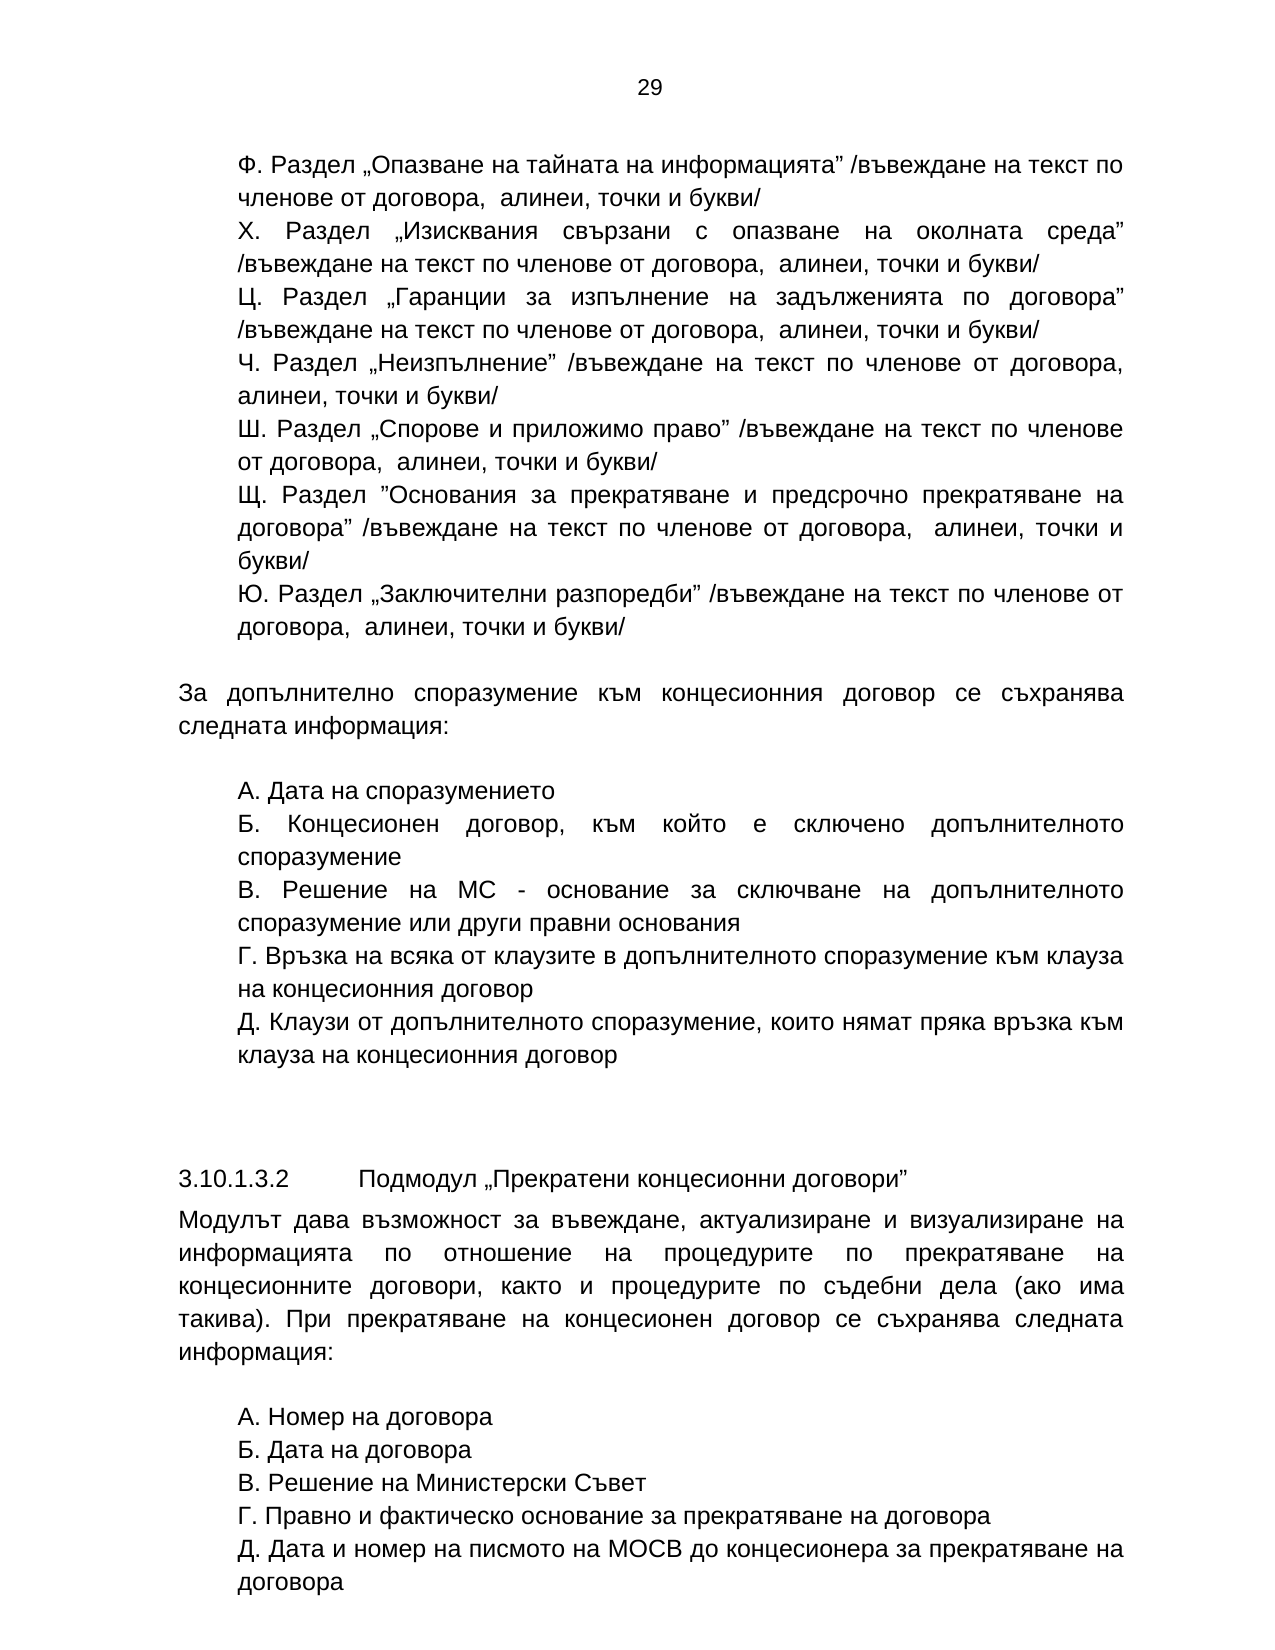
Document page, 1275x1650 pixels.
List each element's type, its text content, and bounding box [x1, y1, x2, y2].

list Ш. Раздел „Спорове и приложимо право” /въвеждане на текст по членове от договора, алинеи, точки и букви/ [237, 414, 1125, 476]
list Б. Дата на договора [237, 1434, 1125, 1463]
list Б. Концесионен договор, към който е сключено допълнителното споразумение [237, 809, 1125, 870]
list Щ. Раздел ”Основания за прекратяване и предсрочно прекратяване на договора” /въвеждане на текст по членове от договора, алинеи, точки и букви/ [237, 480, 1125, 575]
list А. Дата на споразумението [237, 776, 1125, 804]
list Д. Дата и номер на писмото на МОСВ до концесионера за прекратяване на договора [237, 1534, 1125, 1595]
list Д. Клаузи от допълнителното споразумение, които нямат пряка връзка към клауза на концесионния договор [237, 1007, 1125, 1068]
list А. Номер на договора [237, 1402, 1125, 1430]
text Модулът дава възможност за въвеждане, актуализиране и визуализиране на информацията по отношение на процедурите по прекратяване на концесионните договори, както и процедурите по съдебни дела (ако има такива). При прекратяване на концесионен договор се съхранява следната информация: [178, 1205, 1125, 1366]
list Г. Правно и фактическо основание за прекратяване на договора [237, 1501, 1125, 1529]
list Х. Раздел „Изисквания свързани с опазване на околната среда” /въвеждане на текст по членове от договора, алинеи, точки и букви/ [237, 216, 1125, 278]
list В. Решение на МС - основание за сключване на допълнителното споразумение или други правни основания [237, 875, 1125, 936]
list В. Решение на Министерски Съвет [237, 1468, 1125, 1496]
list Г. Връзка на всяка от клаузите в допълнителното споразумение към клауза на концесионния договор [237, 941, 1125, 1002]
list Ю. Раздел „Заключителни разпоредби” /въвеждане на текст по членове от договора, алинеи, точки и букви/ [237, 579, 1125, 641]
text За допълнително споразумение към концесионния договор се съхранява следната информация: [178, 678, 1125, 740]
list Ф. Раздел „Опазване на тайната на информацията” /въвеждане на текст по членове от договора, алинеи, точки и букви/ [237, 150, 1125, 212]
list Ч. Раздел „Неизпълнение” /въвеждане на текст по членове от договора, алинеи, точки и букви/ [237, 348, 1125, 410]
subtitle Подмодул „Прекратени концесионни договори” [178, 1164, 1125, 1193]
list Ц. Раздел „Гаранции за изпълнение на задълженията по договора” /въвеждане на текст по членове от договора, алинеи, точки и букви/ [237, 282, 1125, 344]
